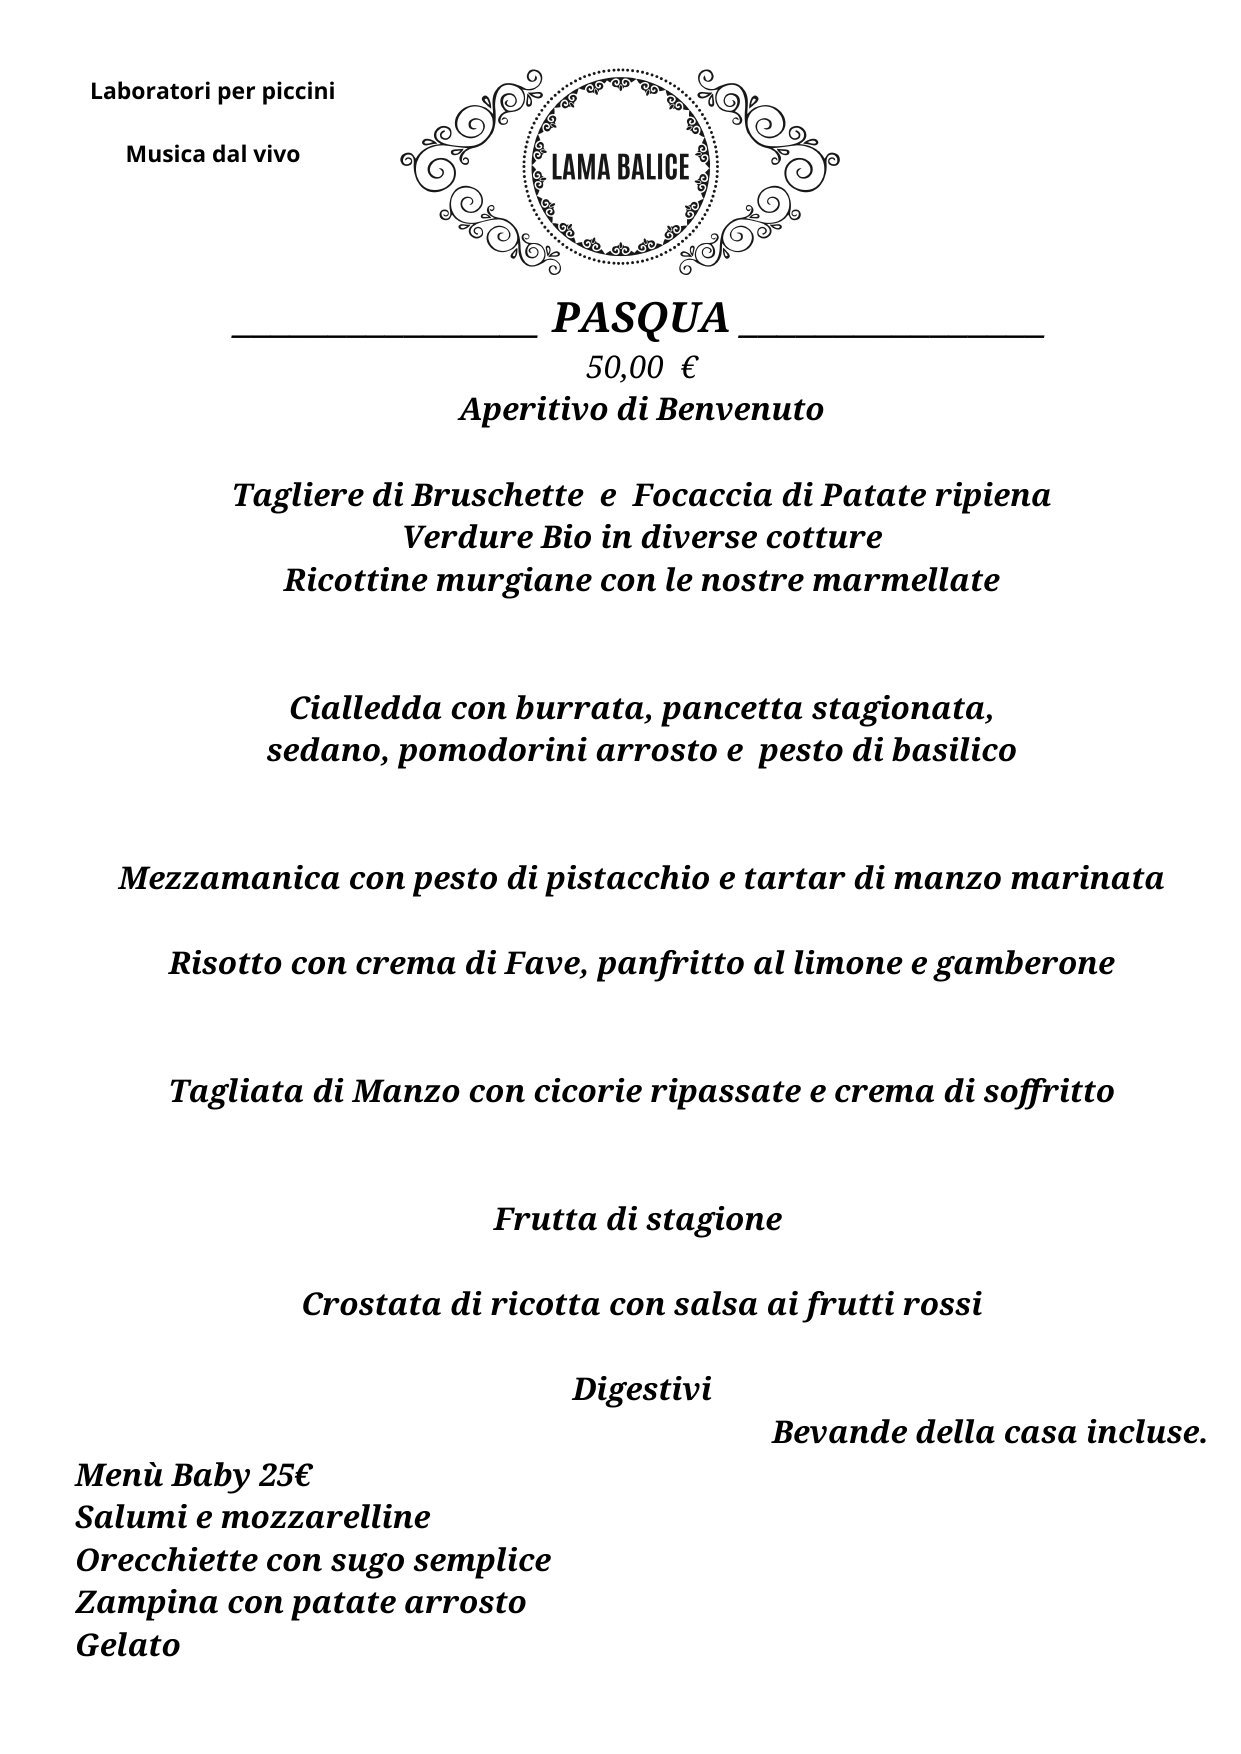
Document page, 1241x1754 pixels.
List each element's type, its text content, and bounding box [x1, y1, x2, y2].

text Bevande della casa incluse. [75, 1410, 1212, 1452]
text Ricottine murgiane con le nostre marmellate [75, 558, 1212, 600]
text sedano, pomodorini arrosto e pesto di basilico [75, 728, 1212, 771]
text Menù Baby 25€ [75, 1452, 1212, 1495]
text Laboratori per piccini [25, 75, 400, 106]
picture [400, 68, 840, 275]
text Orecchiette con sugo semplice [75, 1538, 1212, 1580]
text Risotto con crema di Fave, panfritto al limone e gamberone [75, 941, 1212, 984]
text 50,00 € [75, 345, 1212, 387]
text Tagliere di Bruschette e Focaccia di Patate ripiena [75, 473, 1212, 515]
text Verdure Bio in diverse cotture [75, 515, 1212, 558]
text Digestivi [75, 1367, 1212, 1410]
text Musica dal vivo [25, 137, 400, 169]
text Mezzamanica con pesto di pistacchio e tartar di manzo marinata [75, 856, 1212, 899]
text Gelato [75, 1623, 1212, 1666]
text Cialledda con burrata, pancetta stagionata, [75, 686, 1212, 728]
text Aperitivo di Benvenuto [75, 387, 1212, 430]
text [840, 137, 1212, 169]
text [840, 75, 1212, 106]
text Crostata di ricotta con salsa ai frutti rossi [75, 1282, 1212, 1325]
text Salumi e mozzarelline [75, 1495, 1212, 1538]
text Tagliata di Manzo con cicorie ripassate e crema di soffritto [75, 1069, 1212, 1112]
text ________________ PASQUA ________________ [75, 288, 1212, 345]
text Zampina con patate arrosto [75, 1580, 1212, 1623]
text Frutta di stagione [75, 1197, 1212, 1239]
